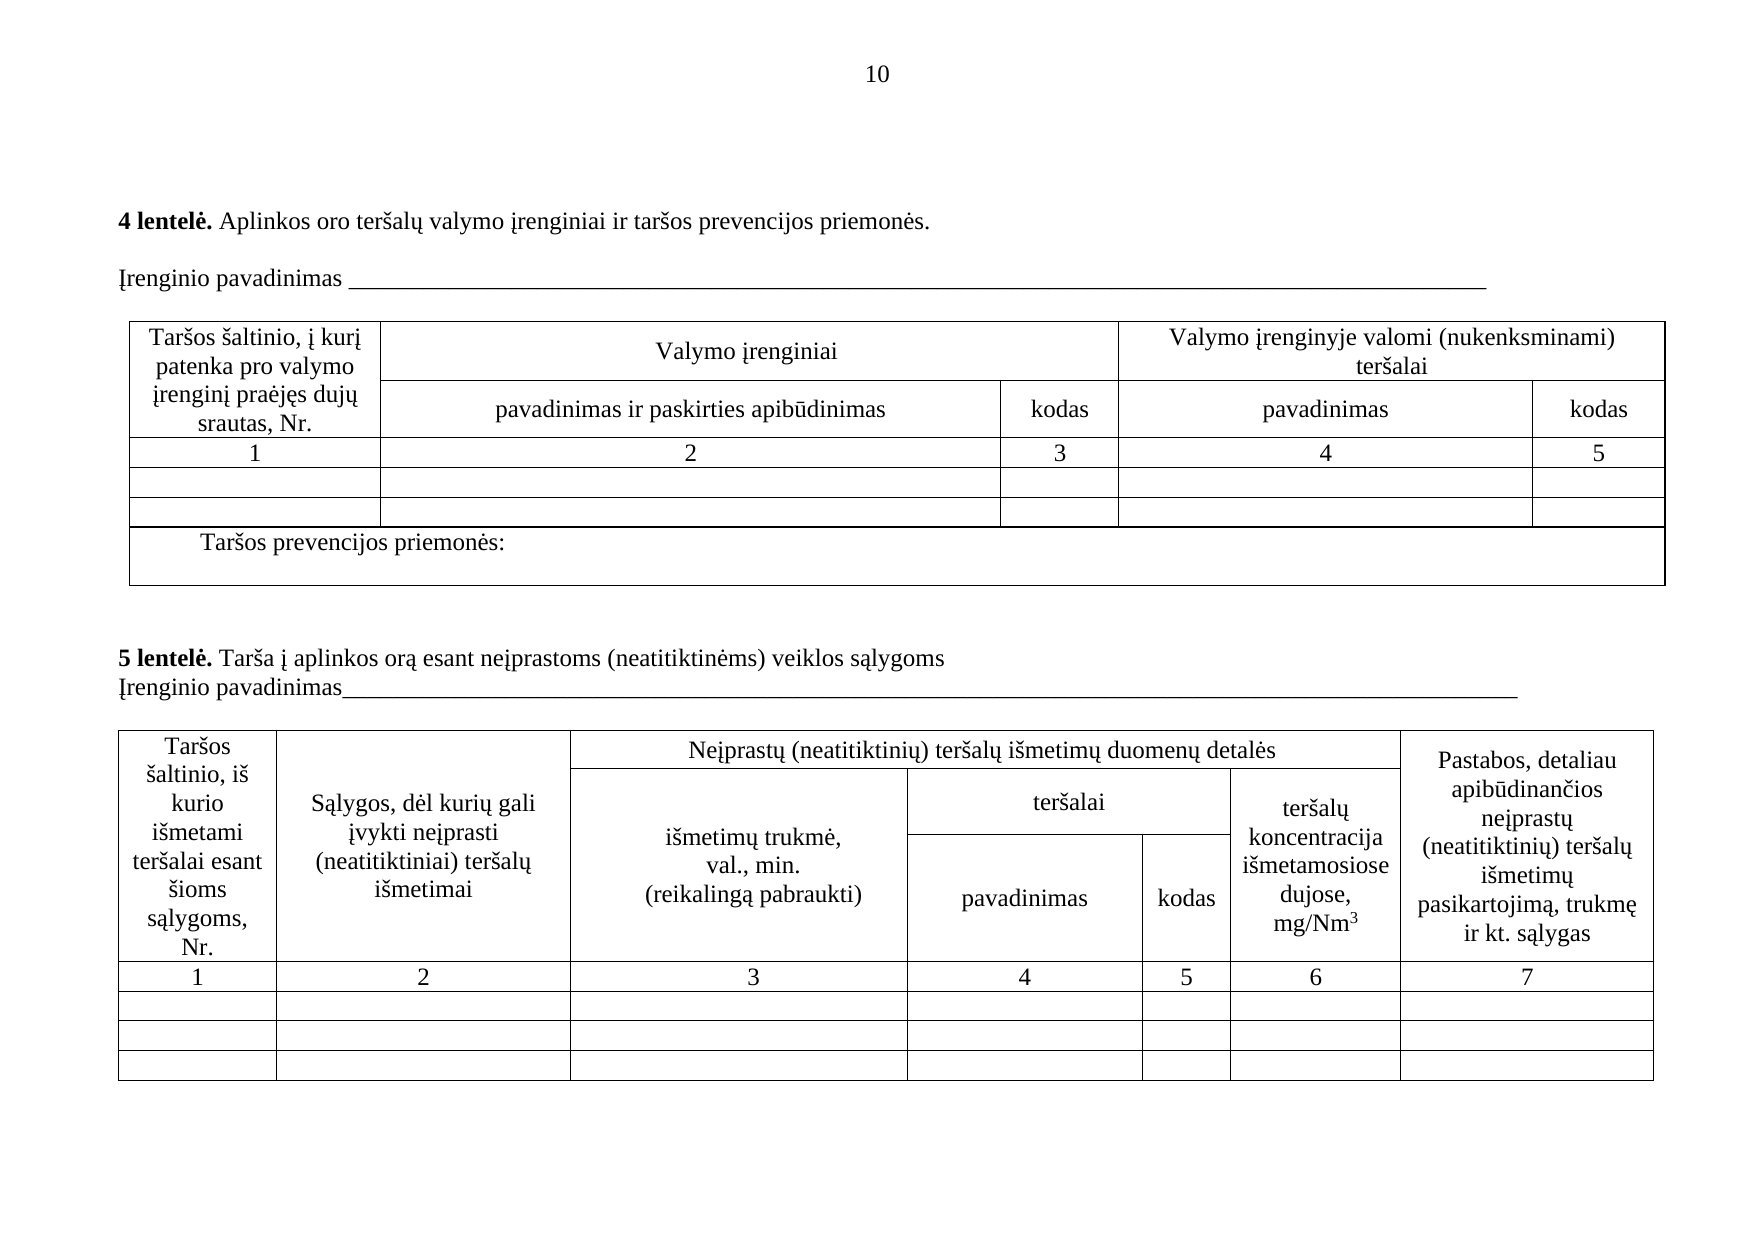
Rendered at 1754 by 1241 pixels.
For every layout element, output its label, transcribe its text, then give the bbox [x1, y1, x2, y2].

table_cell [277, 992, 570, 1020]
table_cell [571, 992, 599, 1020]
text Įrenginio pavadinimas___________________________________ [118, 672, 1636, 701]
table_cell išmetimų trukmė, val., min. (reikalingą pabraukti) [600, 769, 907, 961]
table_cell [1231, 992, 1400, 1020]
table_cell teršalų koncentracija išmetamosiose dujose, mg/Nm3 [1231, 769, 1400, 961]
table_cell [119, 1051, 276, 1080]
table_cell [1143, 992, 1230, 1020]
table_cell [1533, 468, 1664, 497]
table_cell [571, 962, 599, 991]
table_cell [571, 769, 599, 961]
table_cell pavadinimas ir paskirties apibūdinimas [381, 381, 1000, 437]
table_cell 2 [277, 962, 570, 991]
text Įrenginio pavadinimas  [118, 263, 1636, 292]
table_cell [1119, 498, 1532, 526]
table_cell 1 [119, 962, 276, 991]
table_cell 6 [1231, 962, 1400, 991]
table_cell [1401, 1051, 1653, 1080]
table_cell pavadinimas [1119, 381, 1532, 437]
text 5 lentelė. Tarša į aplinkos orą esant neįprastoms (neatitiktinėms) veiklos sąlygoms [118, 643, 1636, 672]
table_cell [277, 1051, 570, 1080]
table_cell [119, 992, 276, 1020]
table_cell [1001, 498, 1118, 526]
table_header Taršos šaltinio, iš kurio išmetami teršalai esant šioms sąlygoms, Nr. [119, 731, 276, 961]
table_cell Taršos prevencijos priemonės: [130, 528, 1664, 585]
table_cell [119, 1021, 276, 1050]
table_cell [1533, 498, 1664, 526]
table_header Valymo įrenginyje valomi (nukenksminami) teršalai [1119, 322, 1664, 379]
table_cell [381, 498, 1000, 526]
table_cell [130, 468, 380, 497]
table_cell [571, 1051, 599, 1080]
table_header Pastabos, detaliau apibūdinančios neįprastų (neatitiktinių) teršalų išmetimų pasikartojimą, trukmę ir kt. sąlygas [1401, 731, 1653, 961]
table_cell 3 [1001, 438, 1118, 467]
table_cell [600, 1021, 907, 1050]
table_cell [908, 992, 1142, 1020]
table_cell [600, 992, 907, 1020]
table_cell [571, 1021, 599, 1050]
table_cell pavadinimas [908, 835, 1142, 961]
text 4 lentelė. Aplinkos oro teršalų valymo įrenginiai ir taršos prevencijos priemonės. [118, 206, 1636, 235]
table_cell [1401, 992, 1653, 1020]
table_cell [1231, 1051, 1400, 1080]
table_cell 2 [381, 438, 1000, 467]
table_header Valymo įrenginiai [381, 322, 1118, 379]
table_cell [1119, 468, 1532, 497]
table_cell teršalai [908, 769, 1230, 833]
table_cell 4 [1119, 438, 1532, 467]
table_cell 7 [1401, 962, 1653, 991]
table_cell [277, 1021, 570, 1050]
table_cell [1143, 1021, 1230, 1050]
table_cell kodas [1533, 381, 1664, 437]
table_cell 3 [600, 962, 907, 991]
table_header Taršos šaltinio, į kurį patenka pro valymo įrenginį praėjęs dujų srautas, Nr. [130, 322, 380, 437]
table_cell kodas [1001, 381, 1118, 437]
table_cell [130, 498, 380, 526]
table_cell 1 [130, 438, 380, 467]
table_cell 4 [908, 962, 1142, 991]
table_cell [381, 468, 1000, 497]
table_cell 5 [1143, 962, 1230, 991]
table_cell [1001, 468, 1118, 497]
table_cell [1231, 1021, 1400, 1050]
table_cell [908, 1021, 1142, 1050]
table_header Neįprastų (neatitiktinių) teršalų išmetimų duomenų detalės [571, 731, 1400, 768]
table_cell 5 [1533, 438, 1664, 467]
table_cell [1401, 1021, 1653, 1050]
table_cell [1143, 1051, 1230, 1080]
table_cell kodas [1143, 835, 1230, 961]
table_cell [600, 1051, 907, 1080]
table_cell [908, 1051, 1142, 1080]
table_header Sąlygos, dėl kurių gali įvykti neįprasti (neatitiktiniai) teršalų išmetimai [277, 731, 570, 961]
